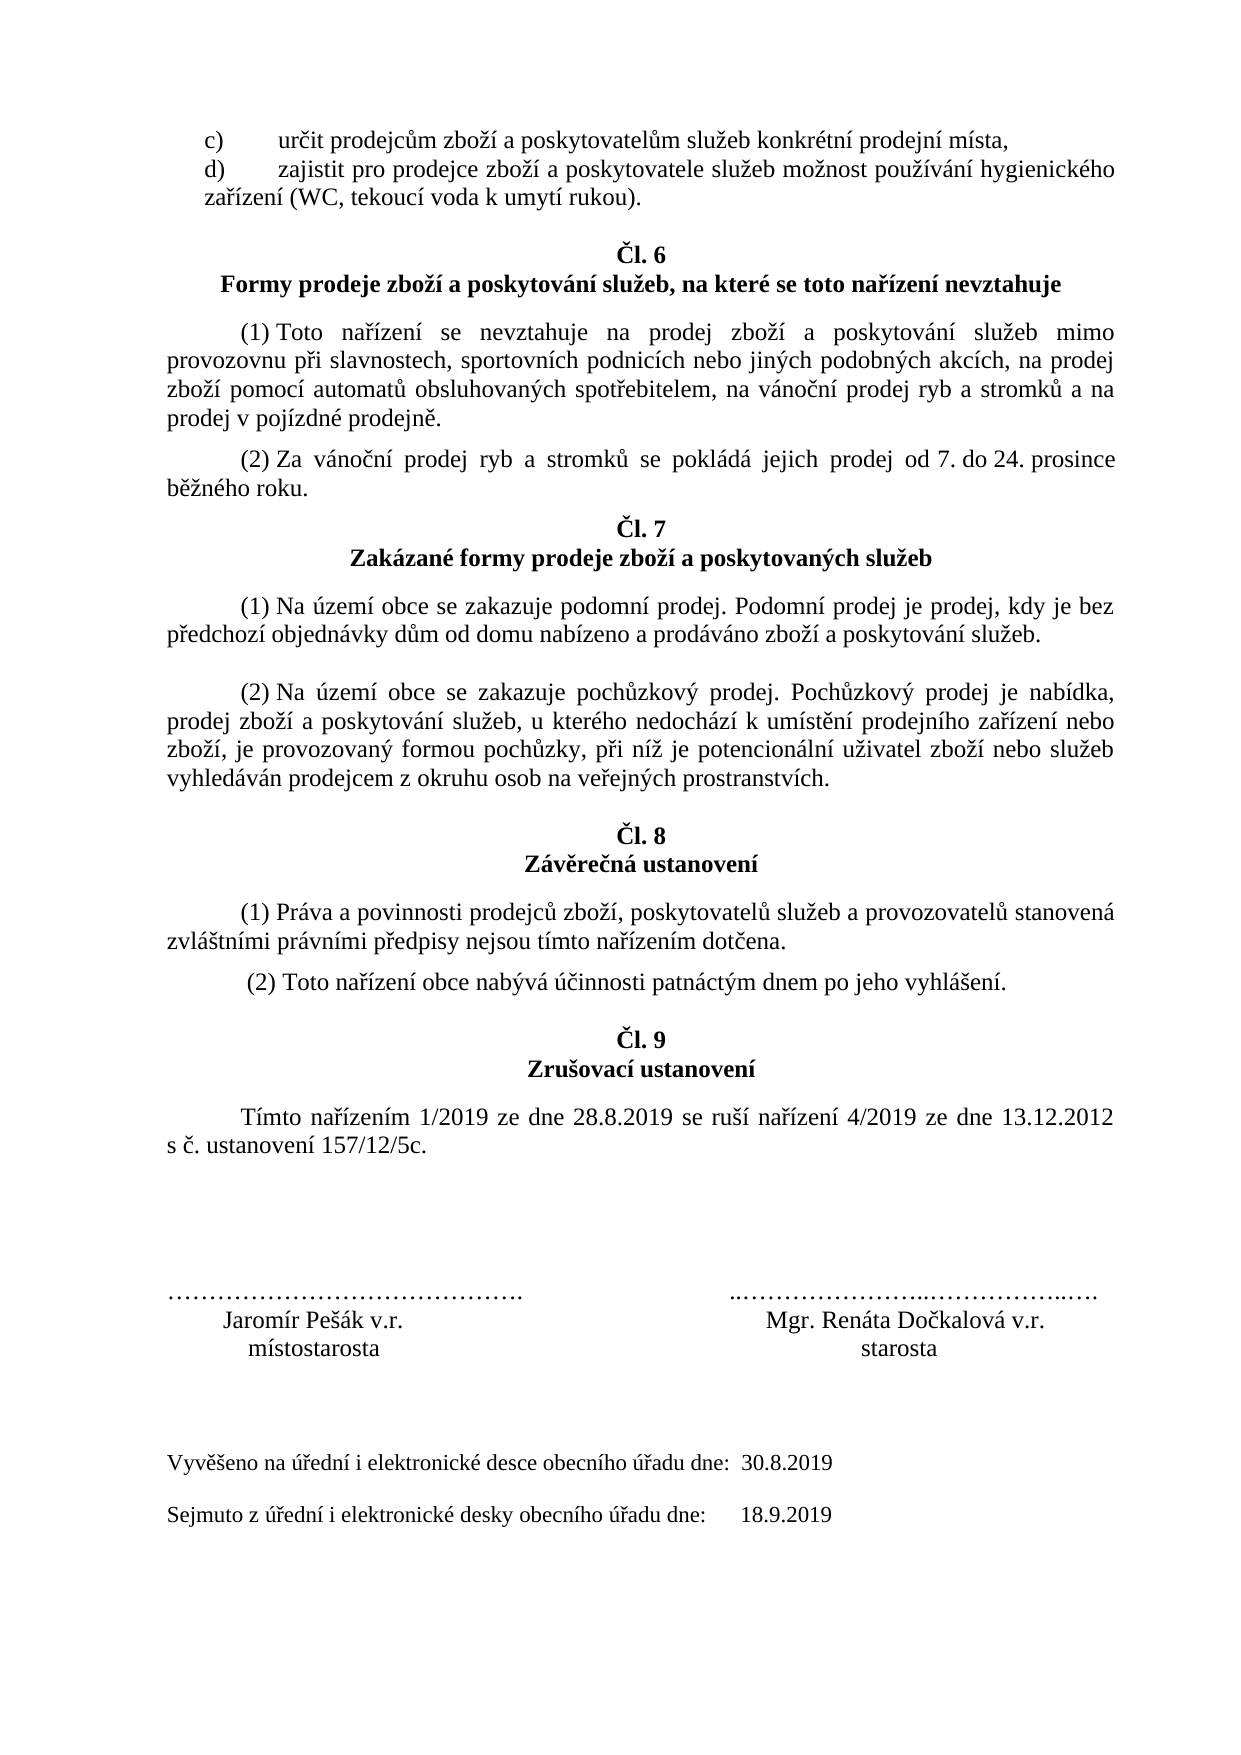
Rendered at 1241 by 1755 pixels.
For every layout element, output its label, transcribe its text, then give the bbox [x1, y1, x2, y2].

text Zrušovací ustanovení [167, 1054, 1115, 1082]
text Jaromír Pešák v.r. Mgr. Renáta Dočkalová v.r. [167, 1305, 1115, 1333]
subtitle Čl. 7 [167, 514, 1115, 543]
text Čl. 8 [167, 821, 1115, 849]
text (2) Toto nařízení obce nabývá účinnosti patnáctým dnem po jeho vyhlášení. [167, 967, 1115, 996]
text Vyvěšeno na úřední i elektronické desce obecního úřadu dne: 30.8.2019 [167, 1448, 1115, 1475]
text (1) Na území obce se zakazuje podomní prodej. Podomní prodej je prodej, kdy je bez předchozí objednávky dům od domu nabízeno a prodáváno zboží a poskytování služeb. [167, 591, 1115, 648]
list zajistit pro prodejce zboží a poskytovatele služeb možnost používání hygienického zařízení (WC, tekoucí voda k umytí rukou). [204, 154, 1115, 211]
text (1) Toto nařízení se nevztahuje na prodej zboží a poskytování služeb mimo provozovnu při slavnostech, sportovních podnicích nebo jiných podobných akcích, na prodej zboží pomocí automatů obsluhovaných spotřebitelem, na vánoční prodej ryb a stromků a na prodej v pojízdné prodejně. [167, 317, 1115, 432]
text (2) Na území obce se zakazuje pochůzkový prodej. Pochůzkový prodej je nabídka, prodej zboží a poskytování služeb, u kterého nedochází k umístění prodejního zařízení nebo zboží, je provozovaný formou pochůzky, při níž je potencionální uživatel zboží nebo služeb vyhledáván prodejcem z okruhu osob na veřejných prostranstvích. [167, 677, 1115, 792]
text Závěrečná ustanovení [167, 849, 1115, 878]
text Čl. 6 [167, 240, 1115, 269]
text Formy prodeje zboží a poskytování služeb, na které se toto nařízení nevztahuje [167, 269, 1115, 297]
subtitle Zakázané formy prodeje zboží a poskytovaných služeb [167, 543, 1115, 572]
text ……………………………………. ..…………………..……………..…. [167, 1276, 1115, 1305]
text (1) Práva a povinnosti prodejců zboží, poskytovatelů služeb a provozovatelů stanovená zvláštními právními předpisy nejsou tímto nařízením dotčena. [167, 897, 1115, 955]
text (2) Za vánoční prodej ryb a stromků se pokládá jejich prodej od 7. do 24. prosince běžného roku. [167, 444, 1115, 502]
text Tímto nařízením 1/2019 ze dne 28.8.2019 se ruší nařízení 4/2019 ze dne 13.12.2012 s č. ustanovení 157/12/5c. [167, 1102, 1115, 1159]
list určit prodejcům zboží a poskytovatelům služeb konkrétní prodejní místa, [204, 125, 1115, 154]
text místostarosta starosta [167, 1333, 1115, 1362]
text Sejmuto z úřední i elektronické desky obecního úřadu dne: 18.9.2019 [167, 1501, 1115, 1528]
text Čl. 9 [167, 1025, 1115, 1054]
